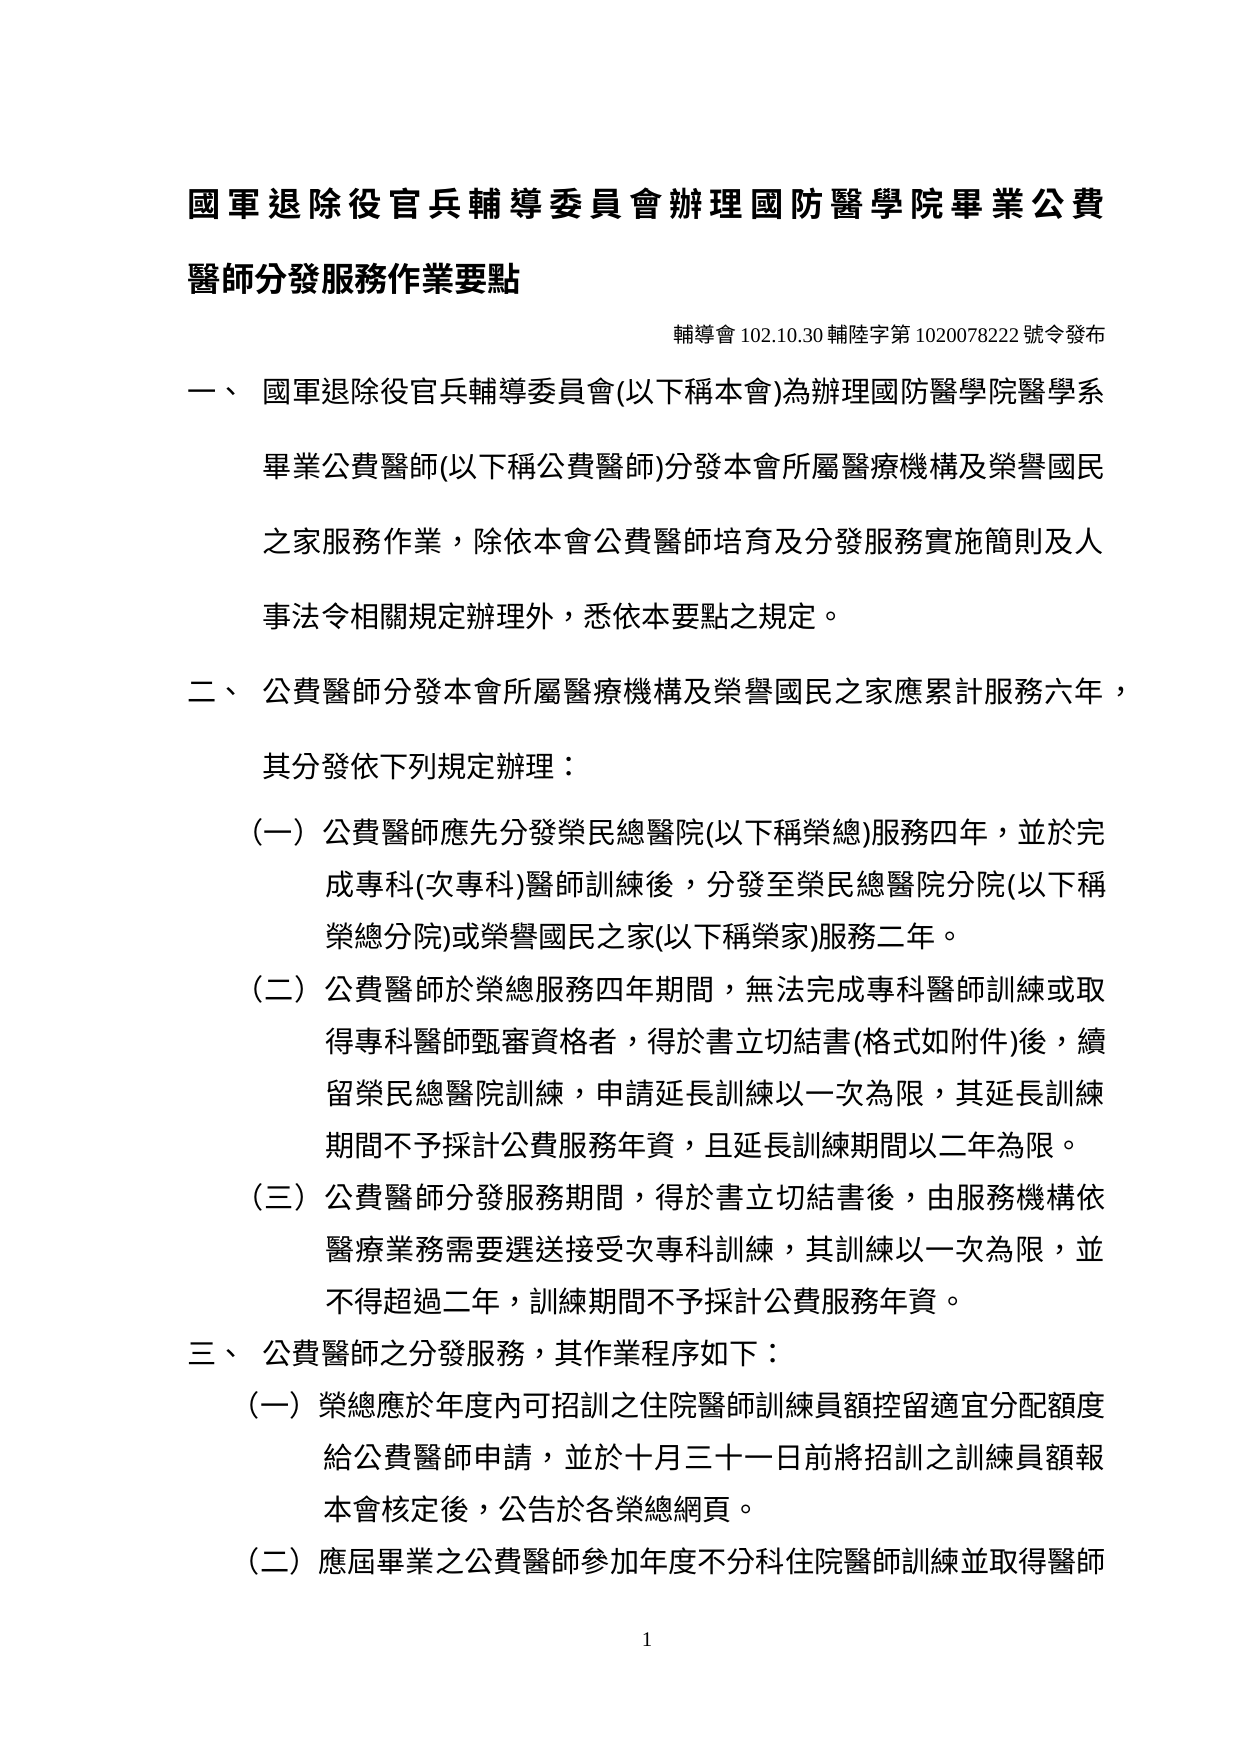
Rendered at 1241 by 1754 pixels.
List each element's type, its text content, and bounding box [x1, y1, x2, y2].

text （三）公費醫師分發服務期間，得於書立切結書後，由服務機構依醫療業務需要選送接受次專科訓練，其訓練以一次為限，並不得超過二年，訓練期間不予採計公費服務年資。 [234, 1167, 1106, 1323]
list 公費醫師分發本會所屬醫療機構及榮譽國民之家應累計服務六年，其分發依下列規定辦理： [187, 652, 1106, 802]
list 公費醫師之分發服務，其作業程序如下： [187, 1323, 1106, 1375]
list 國軍退除役官兵輔導委員會(以下稱本會)為辦理國防醫學院醫學系畢業公費醫師(以下稱公費醫師)分發本會所屬醫療機構及榮譽國民之家服務作業，除依本會公費醫師培育及分發服務實施簡則及人事法令相關規定辦理外，悉依本要點之規定。 [187, 352, 1106, 652]
text （二）公費醫師於榮總服務四年期間，無法完成專科醫師訓練或取得專科醫師甄審資格者，得於書立切結書(格式如附件)後，續留榮民總醫院訓練，申請延長訓練以一次為限，其延長訓練期間不予採計公費服務年資，且延長訓練期間以二年為限。 [234, 958, 1106, 1167]
text （一）公費醫師應先分發榮民總醫院(以下稱榮總)服務四年，並於完成專科(次專科)醫師訓練後，分發至榮民總醫院分院(以下稱榮總分院)或榮譽國民之家(以下稱榮家)服務二年。 [234, 802, 1106, 958]
text 醫師分發服務作業要點 [187, 239, 1106, 314]
text 國軍退除役官兵輔導委員會辦理國防醫學院畢業公費 [187, 164, 1106, 239]
text 輔導會102.10.30輔陸字第1020078222號令發布 [187, 314, 1106, 352]
text （一）榮總應於年度內可招訓之住院醫師訓練員額控留適宜分配額度給公費醫師申請，並於十月三十一日前將招訓之訓練員額報本會核定後，公告於各榮總網頁。 [231, 1375, 1106, 1531]
text （二）應屆畢業之公費醫師參加年度不分科住院醫師訓練並取得醫師 [231, 1531, 1106, 1583]
